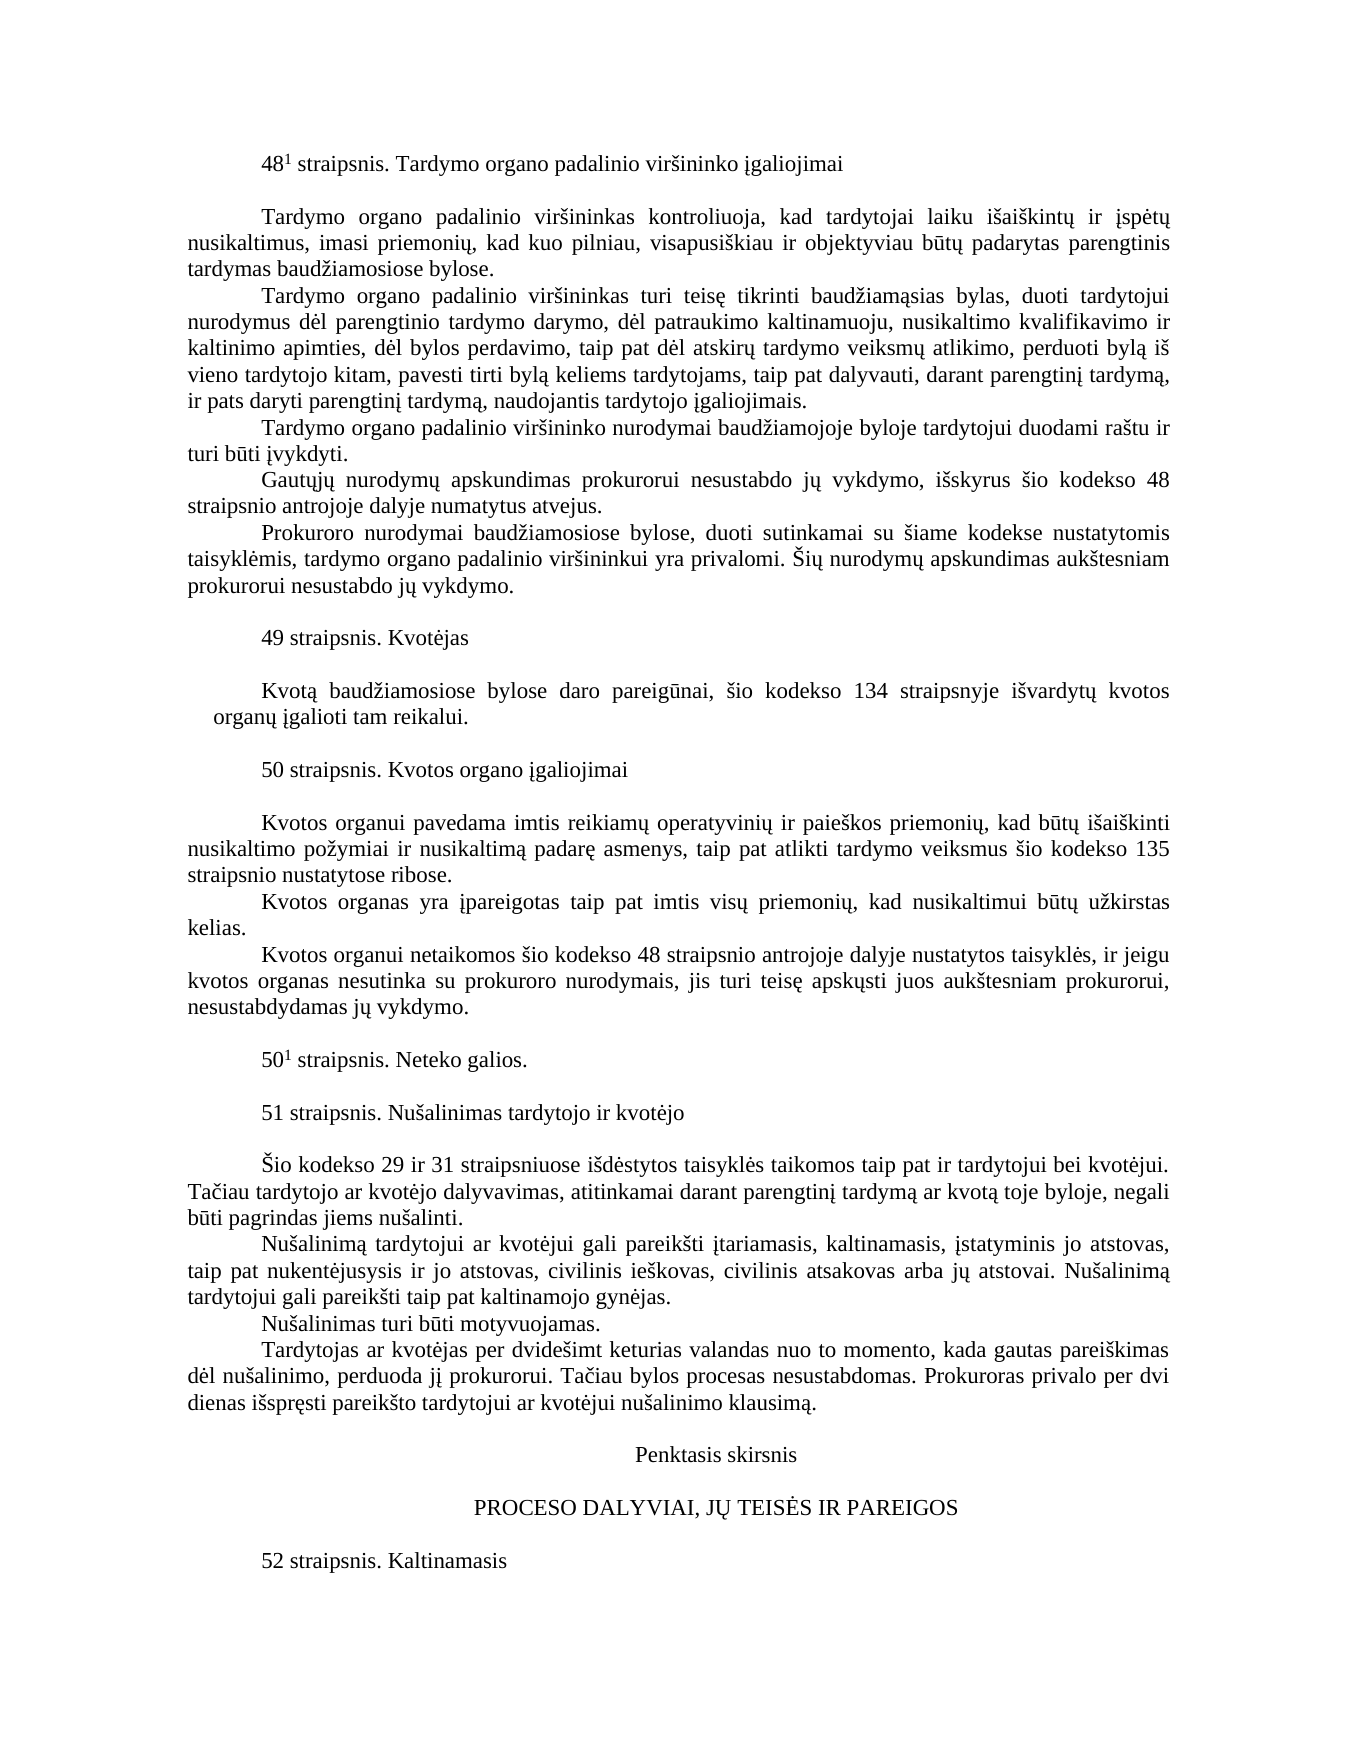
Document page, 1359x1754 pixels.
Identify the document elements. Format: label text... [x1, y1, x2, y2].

text Tardytojas ar kvotėjas per dvidešimt keturias valandas nuo to momento, kada gautas pareiškimas dėl nušalinimo, perduoda jį prokurorui. Tačiau bylos procesas nesustabdomas. Prokuroras privalo per dvi dienas išspręsti pareikšto tardytojui ar kvotėjui nušalinimo klausimą. [187, 1336, 1171, 1415]
text 50 straipsnis. Kvotos organo įgaliojimai [231, 756, 1171, 782]
text Nušalinimas turi būti motyvuojamas. [224, 1309, 1171, 1336]
text 51 straipsnis. Nušalinimas tardytojo ir kvotėjo [225, 1099, 1171, 1125]
text Kvotos organui netaikomos šio kodekso 48 straipsnio antrojoje dalyje nustatytos taisyklės, ir jeigu kvotos organas nesutinka su prokuroro nurodymais, jis turi teisę apskųsti juos aukštesniam prokurorui, nesustabdydamas jų vykdymo. [187, 941, 1171, 1020]
text Kvotą baudžiamosiose bylose daro pareigūnai, šio kodekso 134 straipsnyje išvardytų kvotos organų įgalioti tam reikalui. [213, 677, 1171, 730]
text Prokuroro nurodymai baudžiamosiose bylose, duoti sutinkamai su šiame kodekse nustatytomis taisyklėmis, tardymo organo padalinio viršininkui yra privalomi. Šių nurodymų apskundimas aukštesniam prokurorui nesustabdo jų vykdymo. [187, 519, 1171, 598]
text Tardymo organo padalinio viršininkas kontroliuoja, kad tardytojai laiku išaiškintų ir įspėtų nusikaltimus, imasi priemonių, kad kuo pilniau, visapusiškiau ir objektyviau būtų padarytas parengtinis tardymas baudžiamosiose bylose. [187, 203, 1171, 282]
text 49 straipsnis. Kvotėjas [231, 624, 1171, 651]
text 481 straipsnis. Tardymo organo padalinio viršininko įgaliojimai [261, 150, 1171, 176]
text PROCESO DALYVIAI, JŲ TEISĖS IR PAREIGOS [187, 1494, 1171, 1520]
text Šio kodekso 29 ir 31 straipsniuose išdėstytos taisyklės taikomos taip pat ir tardytojui bei kvotėjui. Tačiau tardytojo ar kvotėjo dalyvavimas, atitinkamai darant parengtinį tardymą ar kvotą toje byloje, negali būti pagrindas jiems nušalinti. [187, 1151, 1171, 1231]
text Tardymo organo padalinio viršininko nurodymai baudžiamojoje byloje tardytojui duodami raštu ir turi būti įvykdyti. [187, 413, 1171, 466]
text Kvotos organas yra įpareigotas taip pat imtis visų priemonių, kad nusikaltimui būtų užkirstas kelias. [187, 888, 1171, 941]
text 52 straipsnis. Kaltinamasis [204, 1547, 1171, 1573]
text Gautųjų nurodymų apskundimas prokurorui nesustabdo jų vykdymo, išskyrus šio kodekso 48 straipsnio antrojoje dalyje numatytus atvejus. [187, 466, 1171, 519]
text 501 straipsnis. Neteko galios. [187, 1046, 1171, 1072]
text Kvotos organui pavedama imtis reikiamų operatyvinių ir paieškos priemonių, kad būtų išaiškinti nusikaltimo požymiai ir nusikaltimą padarę asmenys, taip pat atlikti tardymo veiksmus šio kodekso 135 straipsnio nustatytose ribose. [187, 809, 1171, 888]
text Tardymo organo padalinio viršininkas turi teisę tikrinti baudžiamąsias bylas, duoti tardytojui nurodymus dėl parengtinio tardymo darymo, dėl patraukimo kaltinamuoju, nusikaltimo kvalifikavimo ir kaltinimo apimties, dėl bylos perdavimo, taip pat dėl atskirų tardymo veiksmų atlikimo, perduoti bylą iš vieno tardytojo kitam, pavesti tirti bylą keliems tardytojams, taip pat dalyvauti, darant parengtinį tardymą, ir pats daryti parengtinį tardymą, naudojantis tardytojo įgaliojimais. [187, 282, 1171, 413]
text Penktasis skirsnis [187, 1441, 1171, 1468]
text Nušalinimą tardytojui ar kvotėjui gali pareikšti įtariamasis, kaltinamasis, įstatyminis jo atstovas, taip pat nukentėjusysis ir jo atstovas, civilinis ieškovas, civilinis atsakovas arba jų atstovai. Nušalinimą tardytojui gali pareikšti taip pat kaltinamojo gynėjas. [187, 1231, 1171, 1309]
